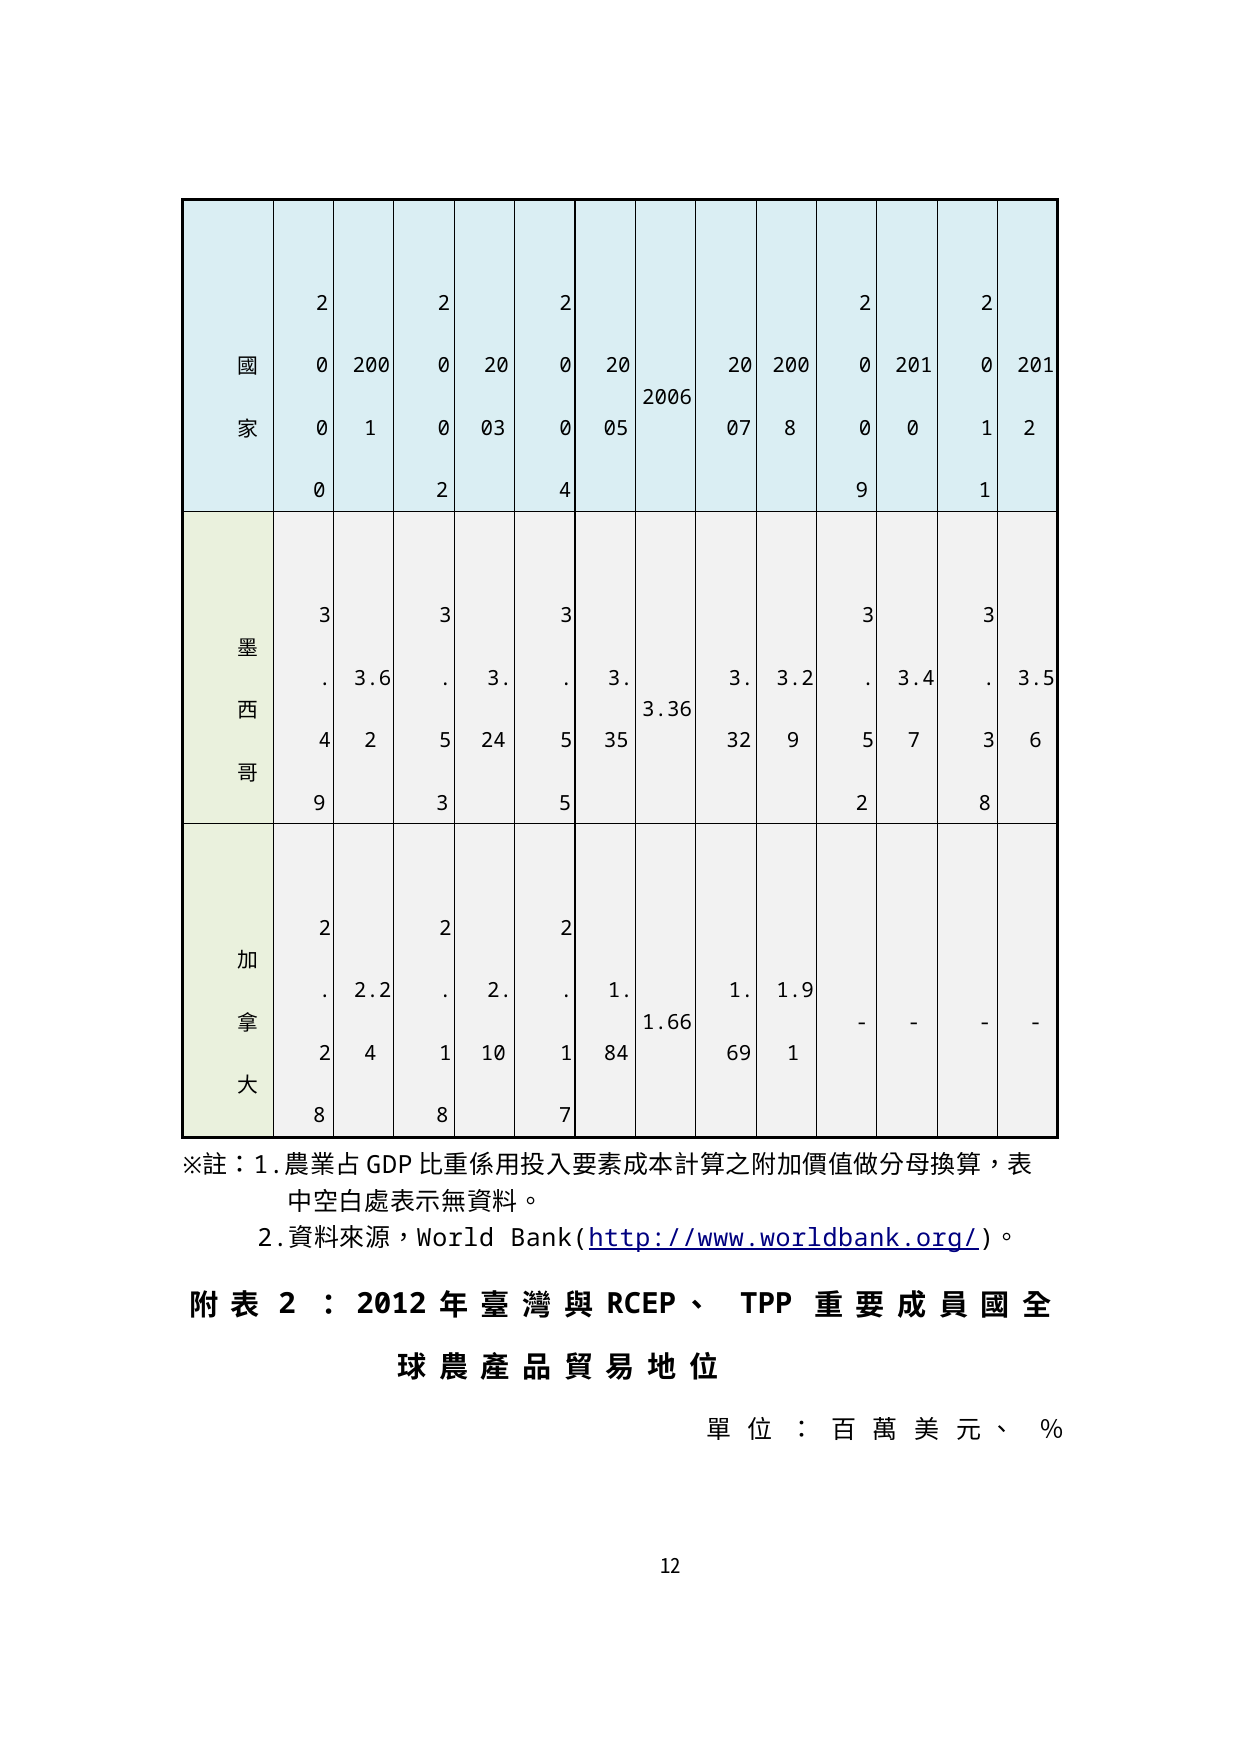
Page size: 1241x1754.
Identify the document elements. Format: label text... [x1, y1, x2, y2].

table_header 2012 [998, 201, 1056, 511]
table_cell 3.29 [757, 512, 816, 823]
table_cell 2.10 [455, 824, 514, 1136]
table_cell 3.56 [998, 512, 1056, 823]
table_header 2001 [334, 201, 393, 511]
table_header 2010 [877, 201, 937, 511]
table_cell - [998, 824, 1056, 1136]
table_header 2009 [817, 201, 876, 511]
table_cell 加拿大 [184, 824, 273, 1136]
text 單位：百萬美元、％ [183, 1386, 1073, 1448]
table_header 2004 [515, 201, 574, 511]
table_cell 2.17 [515, 824, 574, 1136]
table_cell 3.62 [334, 512, 393, 823]
table_header 國家 [184, 201, 273, 511]
table_cell 3.55 [515, 512, 574, 823]
table_header 2002 [394, 201, 454, 511]
table_cell - [877, 824, 937, 1136]
table_cell 1.84 [576, 824, 635, 1136]
table_cell 3.52 [817, 512, 876, 823]
table_cell 1.69 [696, 824, 756, 1136]
table_cell 墨西哥 [184, 512, 273, 823]
table_cell 3.35 [576, 512, 635, 823]
table_cell 3.24 [455, 512, 514, 823]
table_header 2003 [455, 201, 514, 511]
table_cell 3.53 [394, 512, 454, 823]
table_cell 1.91 [757, 824, 816, 1136]
table_header 2011 [938, 201, 997, 511]
table_cell 3.38 [938, 512, 997, 823]
table_header 2006 [636, 201, 695, 511]
table_header 2005 [576, 201, 635, 511]
table_header 2008 [757, 201, 816, 511]
text 附表2：2012年臺灣與RCEP、TPP重要成員國全球農產品貿易地位 [183, 1261, 1058, 1386]
table_cell - [938, 824, 997, 1136]
table_header 2000 [274, 201, 333, 511]
table_cell 3.49 [274, 512, 333, 823]
table_header 2007 [696, 201, 756, 511]
table_cell 3.36 [636, 512, 695, 823]
table_cell 3.47 [877, 512, 937, 823]
text ※註：1.農業占GDP比重係用投入要素成本計算之附加價值做分母換算，表中空白處表示無資料。 [183, 1145, 1058, 1217]
table_cell 2.28 [274, 824, 333, 1136]
table_cell 2.24 [334, 824, 393, 1136]
table_cell 2.18 [394, 824, 454, 1136]
text 2.資料來源，World Bank(http://www.worldbank.org/)。 [241, 1217, 1058, 1254]
table_cell 3.32 [696, 512, 756, 823]
table_cell - [817, 824, 876, 1136]
table_cell 1.66 [636, 824, 695, 1136]
